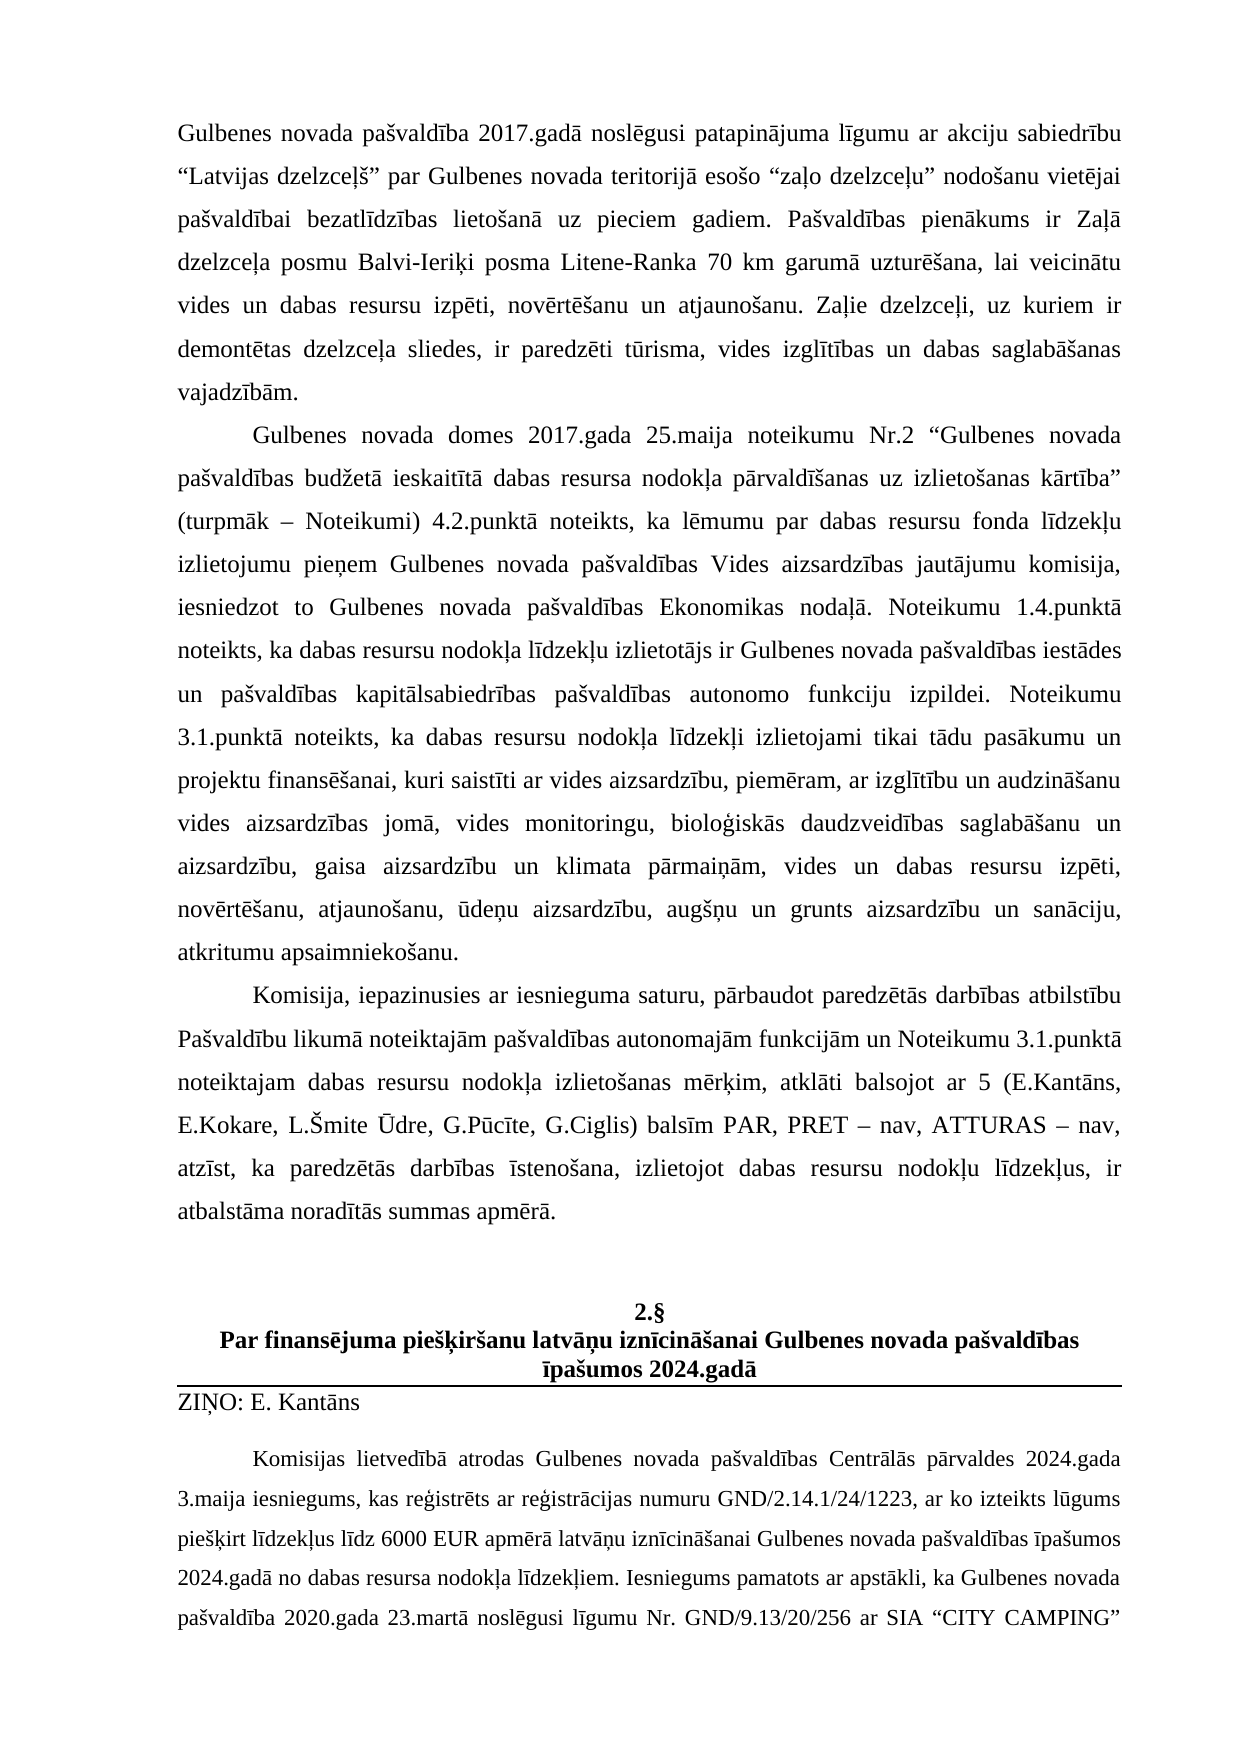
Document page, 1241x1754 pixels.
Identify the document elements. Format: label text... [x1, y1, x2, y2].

text 2.§ [177, 1297, 1122, 1326]
text Par finansējuma piešķiršanu latvāņu iznīcināšanai Gulbenes novada pašvaldības īpašumos 2024.gadā [177, 1326, 1122, 1385]
text Gulbenes novada pašvaldība 2017.gadā noslēgusi patapinājuma līgumu ar akciju sabiedrību “Latvijas dzelzceļš” par Gulbenes novada teritorijā esošo “zaļo dzelzceļu” nodošanu vietējai pašvaldībai bezatlīdzības lietošanā uz pieciem gadiem. Pašvaldības pienākums ir Zaļā dzelzceļa posmu Balvi-Ieriķi posma Litene-Ranka 70 km garumā uzturēšana, lai veicinātu vides un dabas resursu izpēti, novērtēšanu un atjaunošanu. Zaļie dzelzceļi, uz kuriem ir demontētas dzelzceļa sliedes, ir paredzēti tūrisma, vides izglītības un dabas saglabāšanas vajadzībām. [177, 118, 1122, 406]
text Komisijas lietvedībā atrodas Gulbenes novada pašvaldības Centrālās pārvaldes 2024.gada 3.maija iesniegums, kas reģistrēts ar reģistrācijas numuru GND/2.14.1/24/1223, ar ko izteikts lūgums piešķirt līdzekļus līdz 6000 EUR apmērā latvāņu iznīcināšanai Gulbenes novada pašvaldības īpašumos 2024.gadā no dabas resursa nodokļa līdzekļiem. Iesniegums pamatots ar apstākli, ka Gulbenes novada pašvaldība 2020.gada 23.martā noslēgusi līgumu Nr. GND/9.13/20/256 ar SIA “CITY CAMPING” [177, 1443, 1122, 1630]
text ZIŅO: E. Kantāns [177, 1387, 1122, 1416]
text Komisija, iepazinusies ar iesnieguma saturu, pārbaudot paredzētās darbības atbilstību Pašvaldību likumā noteiktajām pašvaldības autonomajām funkcijām un Noteikumu 3.1.punktā noteiktajam dabas resursu nodokļa izlietošanas mērķim, atklāti balsojot ar 5 (E.Kantāns, E.Kokare, L.Šmite Ūdre, G.Pūcīte, G.Ciglis) balsīm PAR, PRET – nav, ATTURAS – nav, atzīst, ka paredzētās darbības īstenošana, izlietojot dabas resursu nodokļu līdzekļus, ir atbalstāma noradītās summas apmērā. [177, 981, 1122, 1225]
text Gulbenes novada domes 2017.gada 25.maija noteikumu Nr.2 “Gulbenes novada pašvaldības budžetā ieskaitītā dabas resursa nodokļa pārvaldīšanas uz izlietošanas kārtība” (turpmāk – Noteikumi) 4.2.punktā noteikts, ka lēmumu par dabas resursu fonda līdzekļu izlietojumu pieņem Gulbenes novada pašvaldības Vides aizsardzības jautājumu komisija, iesniedzot to Gulbenes novada pašvaldības Ekonomikas nodaļā. Noteikumu 1.4.punktā noteikts, ka dabas resursu nodokļa līdzekļu izlietotājs ir Gulbenes novada pašvaldības iestādes un pašvaldības kapitālsabiedrības pašvaldības autonomo funkciju izpildei. Noteikumu 3.1.punktā noteikts, ka dabas resursu nodokļa līdzekļi izlietojami tikai tādu pasākumu un projektu finansēšanai, kuri saistīti ar vides aizsardzību, piemēram, ar izglītību un audzināšanu vides aizsardzības jomā, vides monitoringu, bioloģiskās daudzveidības saglabāšanu un aizsardzību, gaisa aizsardzību un klimata pārmaiņām, vides un dabas resursu izpēti, novērtēšanu, atjaunošanu, ūdeņu aizsardzību, augšņu un grunts aizsardzību un sanāciju, atkritumu apsaimniekošanu. [177, 420, 1122, 966]
